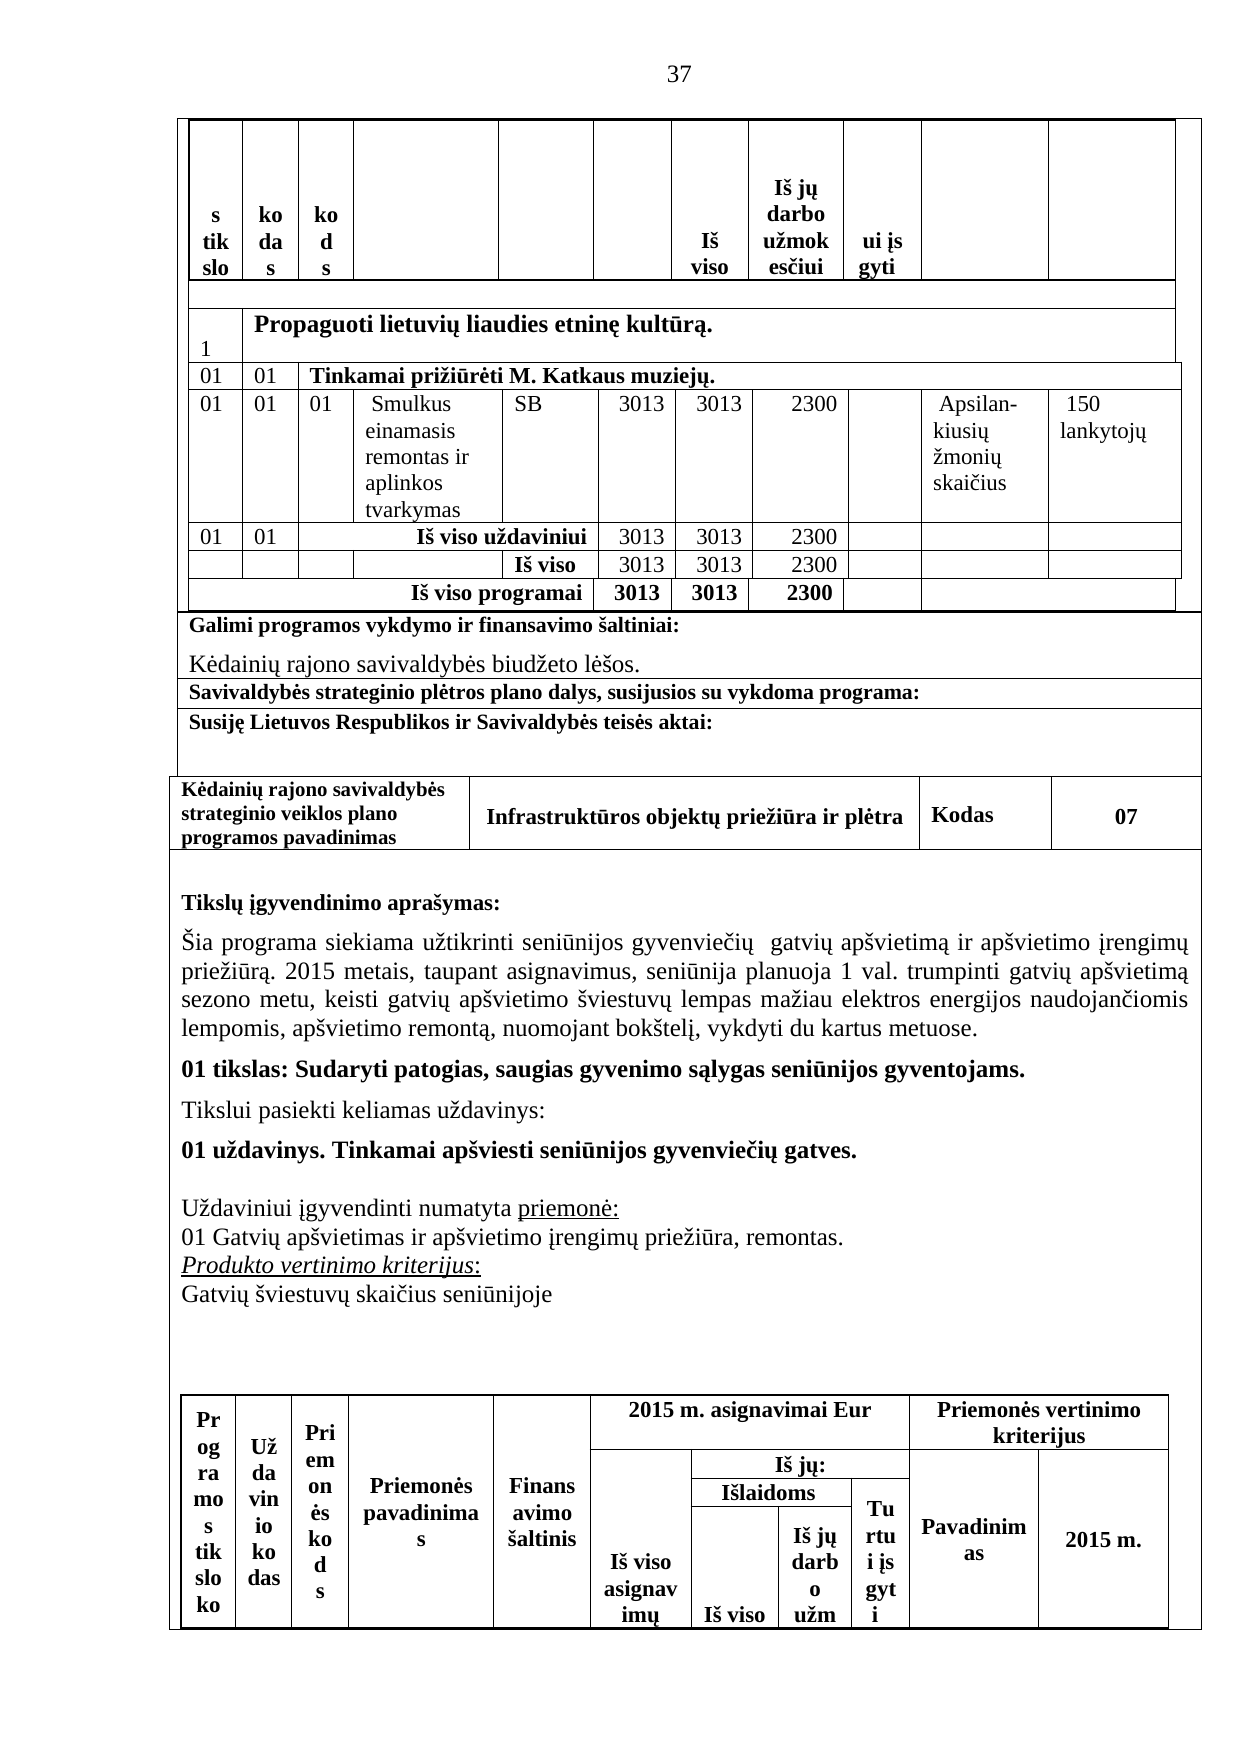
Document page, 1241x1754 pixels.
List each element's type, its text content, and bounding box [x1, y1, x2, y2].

table_cell Iš viso [503, 551, 598, 577]
table_cell Kodas [920, 777, 1051, 849]
table_cell 01 [243, 390, 298, 522]
table_header [499, 121, 593, 279]
table_cell Savivaldybės strateginio plėtros plano dalys, susijusios su vykdoma programa: [178, 679, 1201, 708]
table_cell Iš viso uždaviniui [299, 523, 598, 550]
table_cell [1049, 523, 1181, 550]
table_cell [1169, 1506, 1174, 1543]
table_cell Tikslų įgyvendinimo aprašymas: Šia programa siekiama užtikrinti seniūnijos gyvenviečių gatvių apšvietimą ir apšvietimo įrengimų priežiūrą. 2015 metais, taupant asignavimus, seniūnija planuoja 1 val. trumpinti gatvių apšvietimą sezono metu, keisti gatvių apšvietimo šviestuvų lempas mažiau elektros energijos naudojančiomis lempomis, apšvietimo remontą, nuomojant bokštelį, vykdyti du kartus metuose. 01 tikslas: Sudaryti patogias, saugias gyvenimo sąlygas seniūnijos gyventojams. Tikslui pasiekti keliamas uždavinys: 01 uždavinys. Tinkamai apšviesti seniūnijos gyvenviečių gatves. Uždaviniui įgyvendinti numatyta priemonė: 01 Gatvių apšvietimas ir apšvietimo įrengimų priežiūra, remontas. Produkto vertinimo kriterijus: Gatvių šviestuvų skaičius seniūnijoje [170, 850, 1201, 1629]
table_header Programos tikslo kodas [182, 1396, 235, 1627]
table_cell 3013 [676, 390, 752, 522]
table_header Uždavinio kodas [236, 1396, 291, 1627]
table_cell Pavadinimas [910, 1450, 1038, 1627]
table_header Priemonės pavadinimas [349, 1396, 493, 1627]
table_cell [844, 579, 921, 610]
table_cell Apsilan-kiusių žmonių skaičius [922, 390, 1048, 522]
table_cell Galimi programos vykdymo ir finansavimo šaltiniai: Kėdainių rajono savivaldybės biudžeto lėšos. [178, 613, 1201, 678]
table_cell 2300 [753, 390, 848, 522]
table_cell [1049, 121, 1175, 279]
table_cell 01 [189, 523, 242, 550]
table_cell 3013 [676, 523, 752, 550]
table_cell Turtui įs gyti [852, 1479, 909, 1627]
table_cell [849, 551, 921, 577]
table_cell 01 [189, 390, 242, 522]
table_cell [354, 551, 502, 577]
table_cell Infrastruktūros objektų priežiūra ir plėtra [470, 777, 919, 849]
table_cell 07 [1052, 777, 1201, 849]
table_cell 1 [189, 309, 242, 362]
table_cell [922, 551, 1048, 577]
table_cell Iš viso programai [189, 579, 593, 610]
table_cell [1176, 579, 1181, 610]
table_header Priemonės kod s [292, 1396, 348, 1627]
table_cell Iš viso [672, 121, 748, 279]
table_cell Propaguoti lietuvių liaudies etninę kultūrą. [243, 309, 1175, 362]
table_cell ui įs gyti [844, 121, 921, 279]
table_header Priemonės vertinimo kriterijus [910, 1396, 1168, 1449]
table_cell [1176, 119, 1201, 611]
table_cell [1169, 1543, 1174, 1627]
table_cell [170, 708, 177, 776]
table_cell [1176, 119, 1181, 157]
table_cell Iš viso asignavimų [594, 121, 671, 279]
table_cell Iš jų darbo užmokesčiui [779, 1507, 851, 1627]
table_cell [170, 678, 177, 708]
table_cell Iš jų: [692, 1450, 909, 1477]
table_cell Iš viso [692, 1507, 778, 1627]
table_cell 2300 [753, 551, 848, 577]
table_cell [243, 551, 298, 577]
table_cell [1176, 308, 1181, 362]
table_header Finansavimo šaltinis [494, 1396, 590, 1627]
table_cell Kėdainių rajono savivaldybės strateginio veiklos plano programos pavadinimas [170, 777, 469, 849]
table_cell [1049, 551, 1181, 577]
table_cell 3013 [599, 390, 675, 522]
table_cell [189, 551, 242, 577]
table_header Programos tikslo kodas [190, 121, 242, 279]
table_cell [922, 579, 1175, 610]
table_header [354, 121, 498, 279]
table_cell 01 [189, 363, 242, 389]
table_cell [849, 523, 921, 550]
table_cell 3013 [599, 523, 675, 550]
table_cell [922, 523, 1048, 550]
table_cell [1169, 1449, 1174, 1477]
table_cell Tinkamai prižiūrėti M. Katkaus muziejų. [299, 363, 1181, 389]
table_cell [1176, 279, 1181, 308]
table_cell 3013 [676, 551, 752, 577]
table_header 2015 m. asignavimai Eur [591, 1396, 909, 1449]
table_cell 2300 [753, 523, 848, 550]
table_cell [849, 390, 921, 522]
table_header kod s [299, 121, 353, 279]
table_header [1169, 1394, 1174, 1449]
table_cell [922, 121, 1048, 279]
table_cell Susiję Lietuvos Respublikos ir Savivaldybės teisės aktai: [178, 709, 1201, 776]
table_cell 01 [299, 390, 353, 522]
table_cell 01 [243, 523, 298, 550]
table_cell SB [503, 390, 598, 522]
table_cell Išlaidoms [692, 1479, 851, 1506]
table_cell [170, 118, 177, 611]
table_header kodas [243, 121, 298, 279]
table_cell [1169, 1478, 1174, 1506]
table_cell 01 [243, 363, 298, 389]
table_cell Iš viso asignavimų [591, 1450, 691, 1627]
table_cell Iš jų darbo užmokesčiui [749, 121, 843, 279]
table_cell 150 lankytojų [1049, 390, 1181, 522]
table_cell [1176, 157, 1181, 279]
table_cell 3013 [594, 579, 671, 610]
table_cell 3013 [672, 579, 748, 610]
table_cell 2300 [749, 579, 843, 610]
table_cell 3013 [599, 551, 675, 577]
table_cell [170, 611, 177, 678]
table_cell [189, 281, 1175, 308]
table_cell [299, 551, 353, 577]
table_cell Smulkus einamasis remontas ir aplinkos tvarkymas [354, 390, 502, 522]
table_cell 2015 m. [1039, 1450, 1168, 1627]
